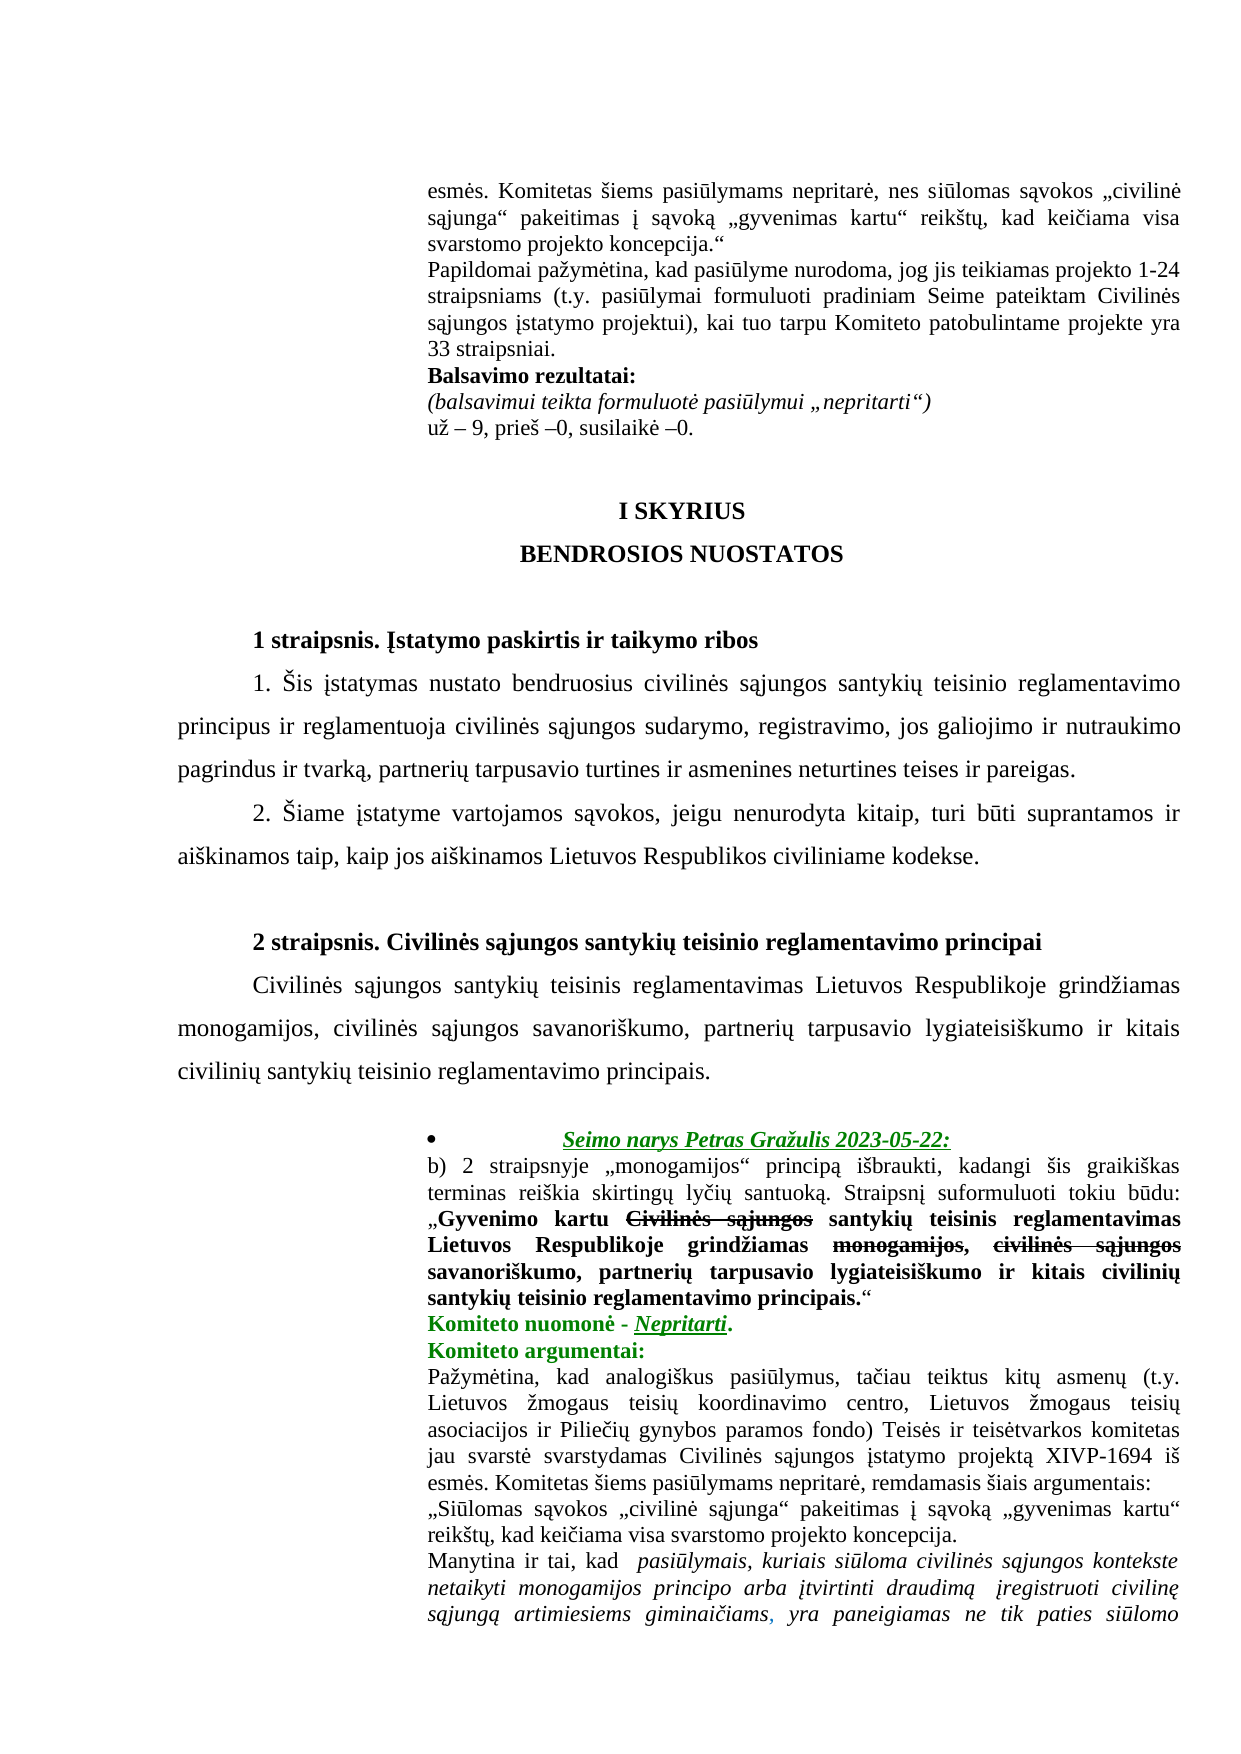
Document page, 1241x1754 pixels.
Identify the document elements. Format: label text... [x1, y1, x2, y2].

text 2 straipsnis. Civilinės sąjungos santykių teisinio reglamentavimo principai [177, 927, 1181, 956]
text Komiteto nuomonė - Nepritarti. [427, 1310, 1181, 1337]
text Papildomai pažymėtina, kad pasiūlyme nurodoma, jog jis teikiamas projekto 1-24 straipsniams (t.y. pasiūlymai formuluoti pradiniam Seime pateiktam Civilinės sąjungos įstatymo projektui), kai tuo tarpu Komiteto patobulintame projekte yra 33 straipsniai. [427, 256, 1181, 362]
text Civilinės sąjungos santykių teisinis reglamentavimas Lietuvos Respublikoje grindžiamas monogamijos, civilinės sąjungos savanoriškumo, partnerių tarpusavio lygiateisiškumo ir kitais civilinių santykių teisinio reglamentavimo principais. [177, 970, 1181, 1085]
text I SKYRIUS [177, 496, 1186, 524]
text Komiteto argumentai: [427, 1337, 1181, 1363]
text esmės. Komitetas šiems pasiūlymams nepritarė, nes siūlomas sąvokos „civilinė sąjunga“ pakeitimas į sąvoką „gyvenimas kartu“ reikštų, kad keičiama visa svarstomo projekto koncepcija.“ [427, 177, 1181, 256]
text b) 2 straipsnyje „monogamijos“ principą išbraukti, kadangi šis graikiškas terminas reiškia skirtingų lyčių santuoką. Straipsnį suformuluoti tokiu būdu: „Gyvenimo kartu Civilinės sąjungos santykių teisinis reglamentavimas Lietuvos Respublikoje grindžiamas monogamijos, civilinės sąjungos savanoriškumo, partnerių tarpusavio lygiateisiškumo ir kitais civilinių santykių teisinio reglamentavimo principais.“ [427, 1152, 1181, 1310]
text už – 9, prieš –0, susilaikė –0. [427, 414, 1181, 441]
text Balsavimo rezultatai: [427, 362, 1181, 388]
text (balsavimui teikta formuluotė pasiūlymui „nepritarti“) [427, 388, 1181, 414]
text  Seimo narys Petras Gražulis 2023-05-22: [427, 1126, 1181, 1152]
text Pažymėtina, kad analogiškus pasiūlymus, tačiau teiktus kitų asmenų (t.y. Lietuvos žmogaus teisių koordinavimo centro, Lietuvos žmogaus teisių asociacijos ir Piliečių gynybos paramos fondo) Teisės ir teisėtvarkos komitetas jau svarstė svarstydamas Civilinės sąjungos įstatymo projektą XIVP-1694 iš esmės. Komitetas šiems pasiūlymams nepritarė, remdamasis šiais argumentais: [427, 1363, 1181, 1495]
text „Siūlomas sąvokos „civilinė sąjunga“ pakeitimas į sąvoką „gyvenimas kartu“ reikštų, kad keičiama visa svarstomo projekto koncepcija. [427, 1495, 1181, 1548]
text BENDROSIOS NUOSTATOS [177, 539, 1186, 568]
text 1. Šis įstatymas nustato bendruosius civilinės sąjungos santykių teisinio reglamentavimo principus ir reglamentuoja civilinės sąjungos sudarymo, registravimo, jos galiojimo ir nutraukimo pagrindus ir tvarką, partnerių tarpusavio turtines ir asmenines neturtines teises ir pareigas. [177, 668, 1181, 783]
text 1 straipsnis. Įstatymo paskirtis ir taikymo ribos [177, 625, 1181, 654]
text 2. Šiame įstatyme vartojamos sąvokos, jeigu nenurodyta kitaip, turi būti suprantamos ir aiškinamos taip, kaip jos aiškinamos Lietuvos Respublikos civiliniame kodekse. [177, 798, 1181, 869]
text Manytina ir tai, kad pasiūlymais, kuriais siūloma civilinės sąjungos kontekste netaikyti monogamijos principo arba įtvirtinti draudimą įregistruoti civilinę sąjungą artimiesiems giminaičiams, yra paneigiamas ne tik paties siūlomo [427, 1548, 1181, 1627]
